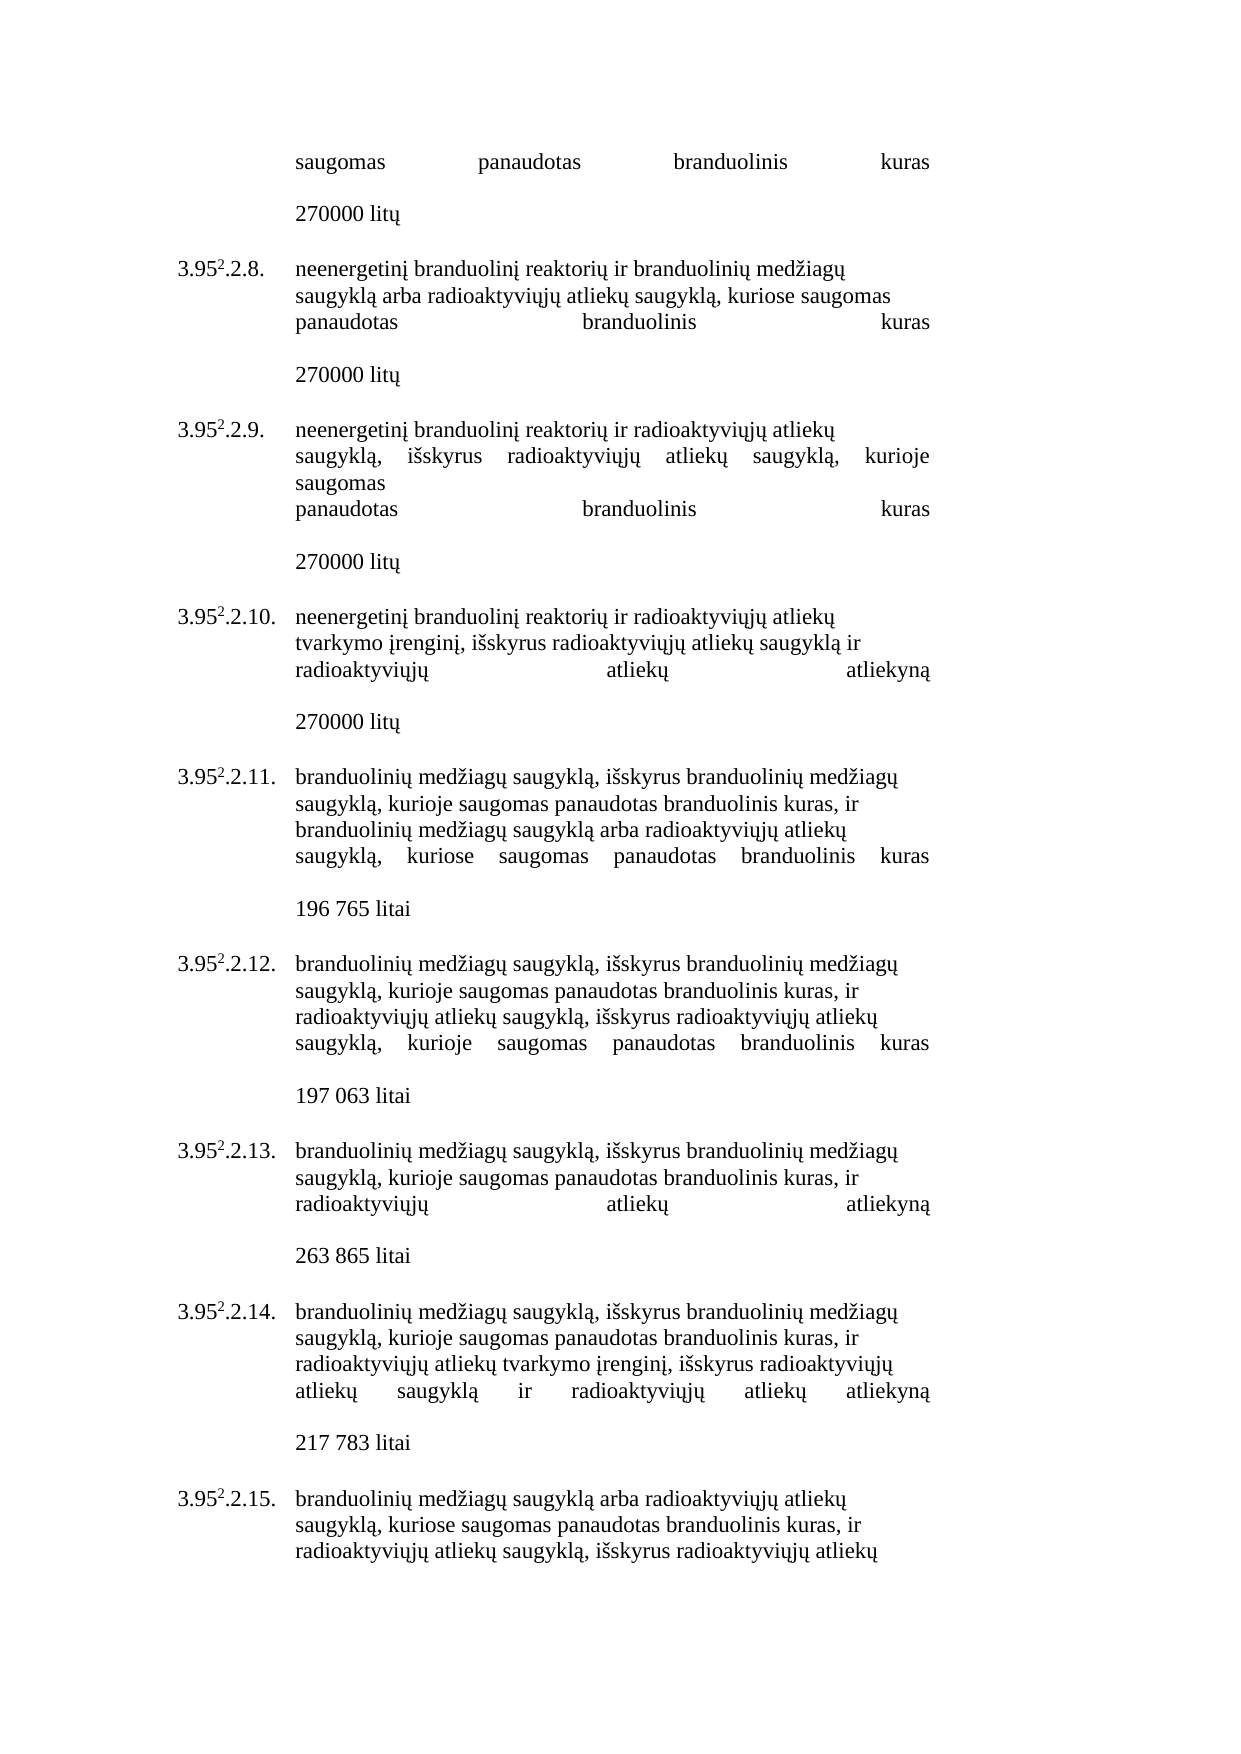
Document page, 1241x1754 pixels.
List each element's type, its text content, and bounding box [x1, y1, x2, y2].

text 3.952.2.10. neenergetinį branduolinį reaktorių ir radioaktyviųjų atliekų [177, 603, 930, 629]
text saugyklą, kurioje saugomas panaudotas branduolinis kuras, ir [177, 790, 930, 816]
text 3.952.2.11. branduolinių medžiagų saugyklą, išskyrus branduolinių medžiagų [177, 763, 930, 790]
text saugyklą, kuriose saugomas panaudotas branduolinis kuras, ir [177, 1511, 930, 1537]
text 3.952.2.9. neenergetinį branduolinį reaktorių ir radioaktyviųjų atliekų [177, 416, 930, 442]
text radioaktyviųjų atliekų atliekyną 263 865 litai [177, 1190, 930, 1269]
text saugyklą, kurioje saugomas panaudotas branduolinis kuras, ir [177, 1324, 930, 1350]
text saugomas panaudotas branduolinis kuras 270000 litų [177, 148, 930, 227]
text 3.952.2.13. branduolinių medžiagų saugyklą, išskyrus branduolinių medžiagų [177, 1137, 930, 1163]
text saugyklą, kurioje saugomas panaudotas branduolinis kuras, ir [177, 1163, 930, 1190]
text radioaktyviųjų atliekų atliekyną 270000 litų [177, 656, 930, 735]
text saugyklą, kuriose saugomas panaudotas branduolinis kuras 196 765 litai [177, 842, 930, 922]
text 3.952.2.12. branduolinių medžiagų saugyklą, išskyrus branduolinių medžiagų [177, 950, 930, 977]
text 3.952.2.14. branduolinių medžiagų saugyklą, išskyrus branduolinių medžiagų [177, 1298, 930, 1324]
text saugyklą, kurioje saugomas panaudotas branduolinis kuras 197 063 litai [177, 1029, 930, 1108]
text radioaktyviųjų atliekų tvarkymo įrenginį, išskyrus radioaktyviųjų [177, 1350, 930, 1377]
text 3.952.2.15. branduolinių medžiagų saugyklą arba radioaktyviųjų atliekų [177, 1484, 930, 1511]
text branduolinių medžiagų saugyklą arba radioaktyviųjų atliekų [177, 816, 930, 842]
text saugyklą, išskyrus radioaktyviųjų atliekų saugyklą, kurioje saugomas [177, 442, 930, 495]
text saugyklą, kurioje saugomas panaudotas branduolinis kuras, ir [177, 977, 930, 1003]
text tvarkymo įrenginį, išskyrus radioaktyviųjų atliekų saugyklą ir [177, 629, 930, 656]
text panaudotas branduolinis kuras 270000 litų [177, 308, 930, 387]
text atliekų saugyklą ir radioaktyviųjų atliekų atliekyną 217 783 litai [177, 1377, 930, 1456]
text 3.952.2.8. neenergetinį branduolinį reaktorių ir branduolinių medžiagų [177, 256, 930, 282]
text radioaktyviųjų atliekų saugyklą, išskyrus radioaktyviųjų atliekų [177, 1537, 930, 1564]
text saugyklą arba radioaktyviųjų atliekų saugyklą, kuriose saugomas [177, 282, 930, 308]
text panaudotas branduolinis kuras 270000 litų [177, 495, 930, 574]
text radioaktyviųjų atliekų saugyklą, išskyrus radioaktyviųjų atliekų [177, 1003, 930, 1029]
